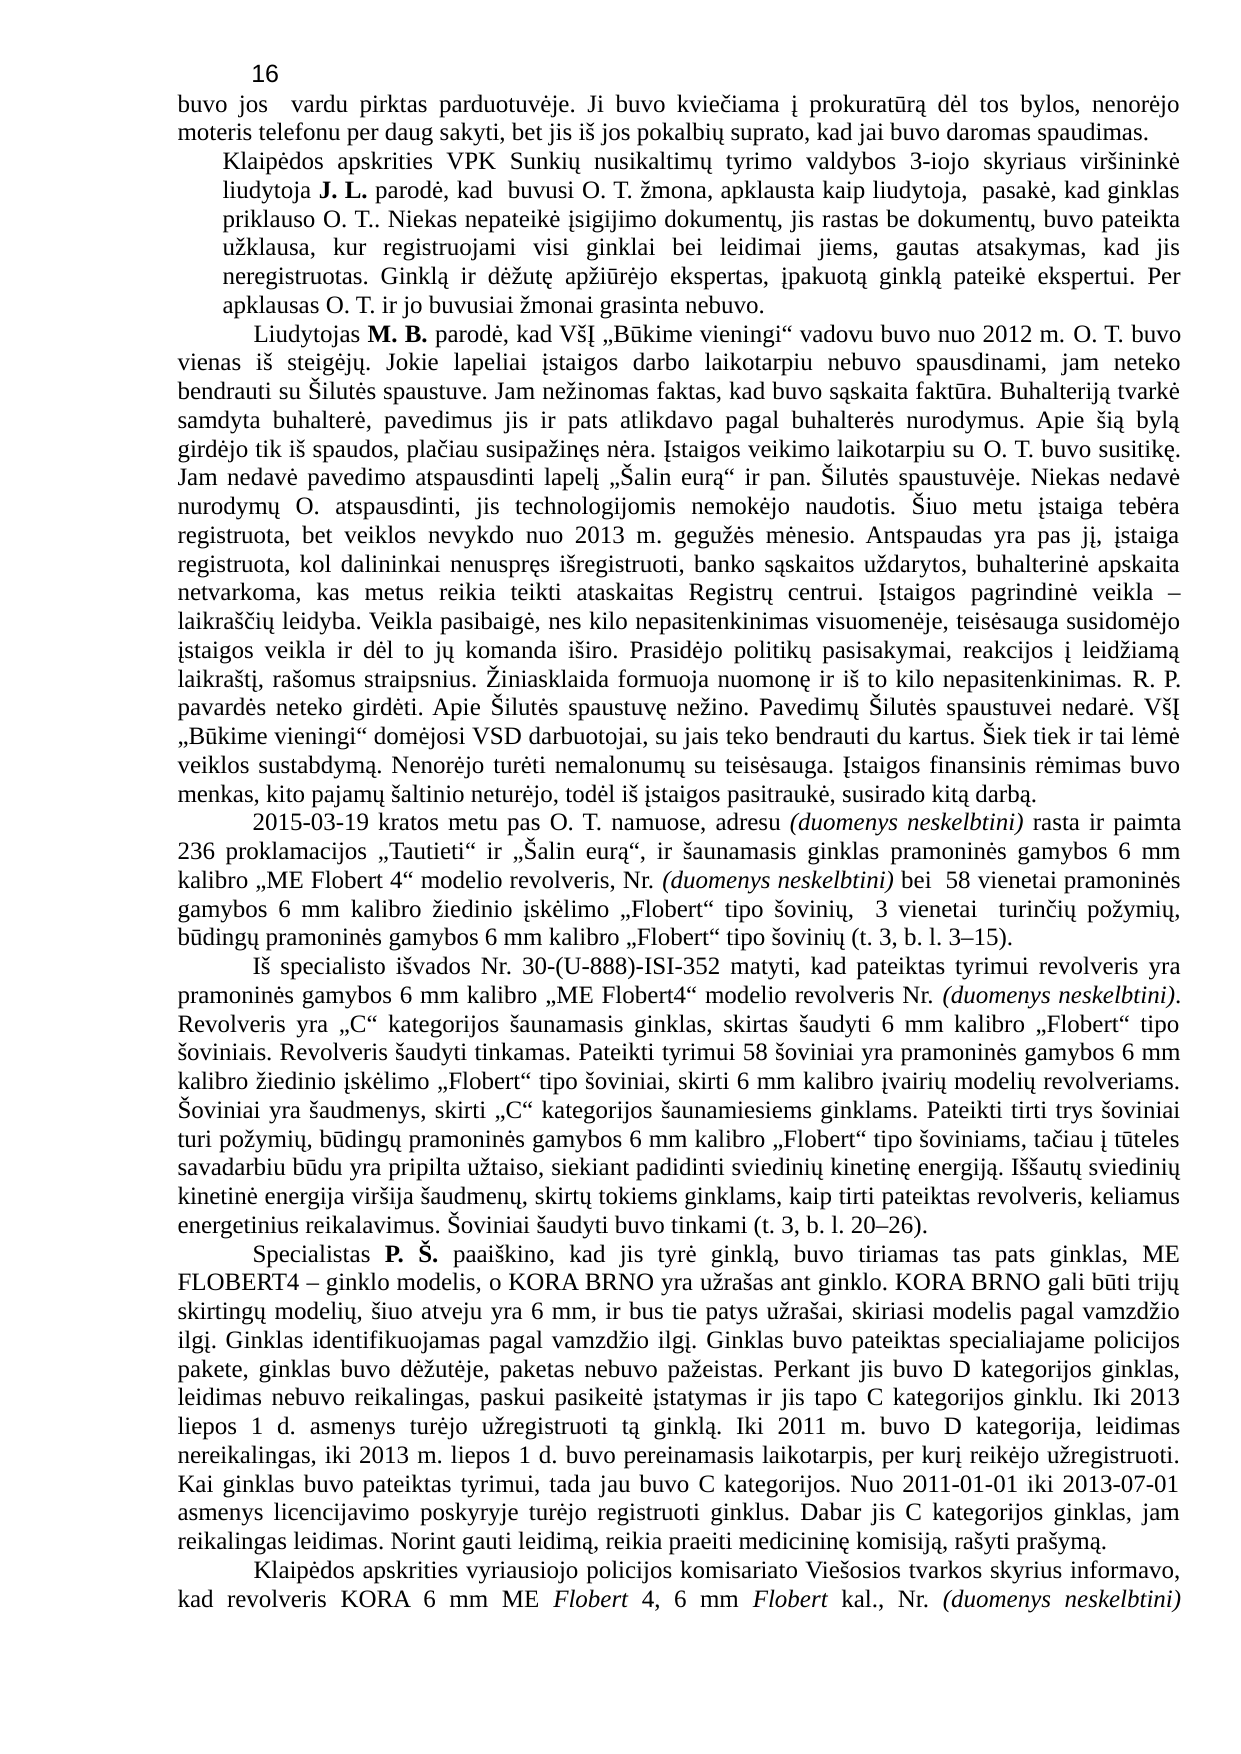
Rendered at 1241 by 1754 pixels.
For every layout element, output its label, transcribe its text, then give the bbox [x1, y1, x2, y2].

text Liudytojas M. B. parodė, kad VšĮ „Būkime vieningi“ vadovu buvo nuo 2012 m. O. T. buvo vienas iš steigėjų. Jokie lapeliai įstaigos darbo laikotarpiu nebuvo spausdinami, jam neteko bendrauti su Šilutės spaustuve. Jam nežinomas faktas, kad buvo sąskaita faktūra. Buhalteriją tvarkė samdyta buhalterė, pavedimus jis ir pats atlikdavo pagal buhalterės nurodymus. Apie šią bylą girdėjo tik iš spaudos, plačiau susipažinęs nėra. Įstaigos veikimo laikotarpiu su O. T. buvo susitikę. Jam nedavė pavedimo atspausdinti lapelį „Šalin eurą“ ir pan. Šilutės spaustuvėje. Niekas nedavė nurodymų O. atspausdinti, jis technologijomis nemokėjo naudotis. Šiuo metu įstaiga tebėra registruota, bet veiklos nevykdo nuo 2013 m. gegužės mėnesio. Antspaudas yra pas jį, įstaiga registruota, kol dalininkai nenuspręs išregistruoti, banko sąskaitos uždarytos, buhalterinė apskaita netvarkoma, kas metus reikia teikti ataskaitas Registrų centrui. Įstaigos pagrindinė veikla – laikraščių leidyba. Veikla pasibaigė, nes kilo nepasitenkinimas visuomenėje, teisėsauga susidomėjo įstaigos veikla ir dėl to jų komanda iširo. Prasidėjo politikų pasisakymai, reakcijos į leidžiamą laikraštį, rašomus straipsnius. Žiniasklaida formuoja nuomonę ir iš to kilo nepasitenkinimas. R. P. pavardės neteko girdėti. Apie Šilutės spaustuvę nežino. Pavedimų Šilutės spaustuvei nedarė. VšĮ „Būkime vieningi“ domėjosi VSD darbuotojai, su jais teko bendrauti du kartus. Šiek tiek ir tai lėmė veiklos sustabdymą. Nenorėjo turėti nemalonumų su teisėsauga. Įstaigos finansinis rėmimas buvo menkas, kito pajamų šaltinio neturėjo, todėl iš įstaigos pasitraukė, susirado kitą darbą. [177, 319, 1181, 807]
subtitle Klaipėdos apskrities VPK Sunkių nusikaltimų tyrimo valdybos 3-iojo skyriaus viršininkė liudytoja J. L. parodė, kad buvusi O. T. žmona, apklausta kaip liudytoja, pasakė, kad ginklas priklauso O. T.. Niekas nepateikė įsigijimo dokumentų, jis rastas be dokumentų, buvo pateikta užklausa, kur registruojami visi ginklai bei leidimai jiems, gautas atsakymas, kad jis neregistruotas. Ginklą ir dėžutę apžiūrėjo ekspertas, įpakuotą ginklą pateikė ekspertui. Per apklausas O. T. ir jo buvusiai žmonai grasinta nebuvo. [177, 146, 1181, 319]
text Iš specialisto išvados Nr. 30-(U-888)-ISI-352 matyti, kad pateiktas tyrimui revolveris yra pramoninės gamybos 6 mm kalibro „ME Flobert4“ modelio revolveris Nr. (duomenys neskelbtini). Revolveris yra „C“ kategorijos šaunamasis ginklas, skirtas šaudyti 6 mm kalibro „Flobert“ tipo šoviniais. Revolveris šaudyti tinkamas. Pateikti tyrimui 58 šoviniai yra pramoninės gamybos 6 mm kalibro žiedinio įskėlimo „Flobert“ tipo šoviniai, skirti 6 mm kalibro įvairių modelių revolveriams. Šoviniai yra šaudmenys, skirti „C“ kategorijos šaunamiesiems ginklams. Pateikti tirti trys šoviniai turi požymių, būdingų pramoninės gamybos 6 mm kalibro „Flobert“ tipo šoviniams, tačiau į tūteles savadarbiu būdu yra pripilta užtaiso, siekiant padidinti sviedinių kinetinę energiją. Iššautų sviedinių kinetinė energija viršija šaudmenų, skirtų tokiems ginklams, kaip tirti pateiktas revolveris, keliamus energetinius reikalavimus. Šoviniai šaudyti buvo tinkami (t. 3, b. l. 20–26). [177, 951, 1181, 1239]
text 2015-03-19 kratos metu pas O. T. namuose, adresu (duomenys neskelbtini) rasta ir paimta 236 proklamacijos „Tautieti“ ir „Šalin eurą“, ir šaunamasis ginklas pramoninės gamybos 6 mm kalibro „ME Flobert 4“ modelio revolveris, Nr. (duomenys neskelbtini) bei 58 vienetai pramoninės gamybos 6 mm kalibro žiedinio įskėlimo „Flobert“ tipo šovinių, 3 vienetai turinčių požymių, būdingų pramoninės gamybos 6 mm kalibro „Flobert“ tipo šovinių (t. 3, b. l. 3–15). [177, 807, 1181, 951]
text buvo jos vardu pirktas parduotuvėje. Ji buvo kviečiama į prokuratūrą dėl tos bylos, nenorėjo moteris telefonu per daug sakyti, bet jis iš jos pokalbių suprato, kad jai buvo daromas spaudimas. [177, 89, 1181, 146]
text Specialistas P. Š. paaiškino, kad jis tyrė ginklą, buvo tiriamas tas pats ginklas, ME FLOBERT4 – ginklo modelis, o KORA BRNO yra užrašas ant ginklo. KORA BRNO gali būti trijų skirtingų modelių, šiuo atveju yra 6 mm, ir bus tie patys užrašai, skiriasi modelis pagal vamzdžio ilgį. Ginklas identifikuojamas pagal vamzdžio ilgį. Ginklas buvo pateiktas specialiajame policijos pakete, ginklas buvo dėžutėje, paketas nebuvo pažeistas. Perkant jis buvo D kategorijos ginklas, leidimas nebuvo reikalingas, paskui pasikeitė įstatymas ir jis tapo C kategorijos ginklu. Iki 2013 liepos 1 d. asmenys turėjo užregistruoti tą ginklą. Iki 2011 m. buvo D kategorija, leidimas nereikalingas, iki 2013 m. liepos 1 d. buvo pereinamasis laikotarpis, per kurį reikėjo užregistruoti. Kai ginklas buvo pateiktas tyrimui, tada jau buvo C kategorijos. Nuo 2011-01-01 iki 2013-07-01 asmenys licencijavimo poskyryje turėjo registruoti ginklus. Dabar jis C kategorijos ginklas, jam reikalingas leidimas. Norint gauti leidimą, reikia praeiti medicininę komisiją, rašyti prašymą. [177, 1239, 1181, 1555]
text Klaipėdos apskrities vyriausiojo policijos komisariato Viešosios tvarkos skyrius informavo, kad revolveris KORA 6 mm ME Flobert 4, 6 mm Flobert kal., Nr. (duomenys neskelbtini) [177, 1555, 1181, 1612]
